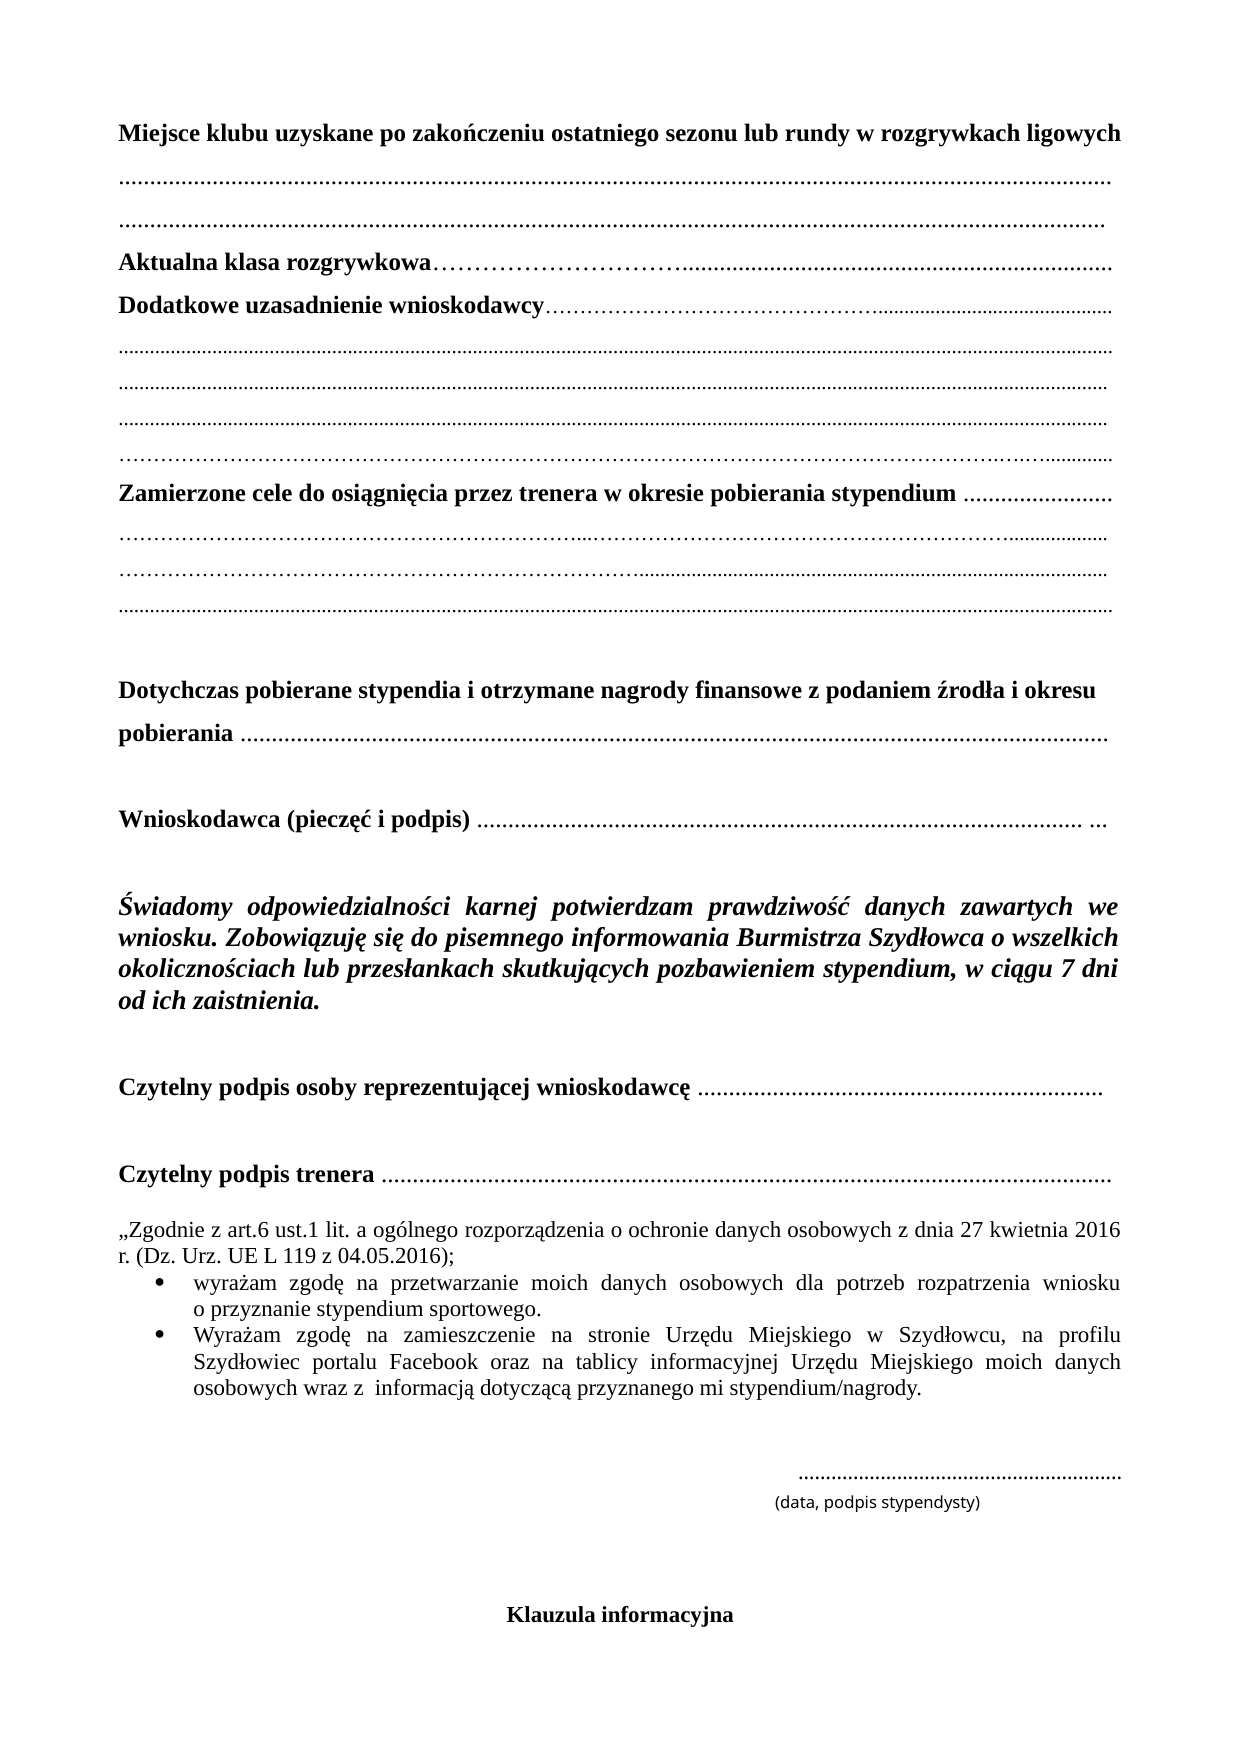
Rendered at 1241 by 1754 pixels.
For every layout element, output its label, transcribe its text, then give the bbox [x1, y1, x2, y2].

text ……………………………………………………………………………………………………………….….…............. [118, 442, 1122, 466]
text Zamierzone cele do osiągnięcia przez trenera w okresie pobierania stypendium ........................ [118, 478, 1122, 507]
text Dodatkowe uzasadnienie wnioskodawcy…………………………………………............................................. [118, 291, 1122, 319]
text Czytelny podpis osoby reprezentującej wnioskodawcę ................................................................. [118, 1072, 1122, 1101]
list wyrażam zgodę na przetwarzanie moich danych osobowych dla potrzeb rozpatrzenia wniosku o przyznanie stypendium sportowego. [156, 1269, 1122, 1322]
text Czytelny podpis trenera ..................................................................................................................... [118, 1130, 1122, 1187]
text .............................................................................................................................................................................................. [118, 406, 1122, 430]
text ………………………………………………….. [118, 1429, 1122, 1486]
text Świadomy odpowiedzialności karnej potwierdzam prawdziwość danych zawartych we wniosku. Zobowiązuję się do pisemnego informowania Burmistrza Szydłowca o wszelkich okolicznościach lub przesłankach skutkujących pozbawieniem stypendium, w ciągu 7 dni od ich zaistnienia. [118, 890, 1122, 1015]
text Miejsce klubu uzyskane po zakończeniu ostatniego sezonu lub rundy w rozgrywkach ligowych ............................................................................................................................................................... [118, 118, 1122, 190]
text .............................................................................................................................................................................................. [118, 370, 1122, 394]
list Wyrażam zgodę na zamieszczenie na stronie Urzędu Miejskiego w Szydłowcu, na profilu Szydłowiec portalu Facebook oraz na tablicy informacyjnej Urzędu Miejskiego moich danych osobowych wraz z informacją dotyczącą przyznanego mi stypendium/nagrody. [156, 1322, 1122, 1401]
text Wnioskodawca (pieczęć i podpis) ................................................................................................. ... [118, 804, 1122, 833]
text Dotychczas pobierane stypendia i otrzymane nagrody finansowe z podaniem źrodła i okresu pobierania ........................................................................................................................................... [118, 675, 1122, 747]
text ............................................................................................................................................................................................... [118, 334, 1122, 358]
text ............................................................................................................................................................................................... [118, 593, 1122, 660]
text Klauzula informacyjna [118, 1601, 1122, 1627]
text (data, podpis stypendysty) [118, 1486, 1122, 1514]
text .............................................................................................................................................................. Aktualna klasa rozgrywkowa…………………………..................................................................... [118, 204, 1122, 276]
text „Zgodnie z art.6 ust.1 lit. a ogólnego rozporządzenia o ochronie danych osobowych z dnia 27 kwietnia 2016 r. (Dz. Urz. UE L 119 z 04.05.2016); [118, 1216, 1122, 1269]
text …………………………………………………………...……………………………………………………...................………………………………………………………………….......................................................................................... [118, 521, 1122, 581]
